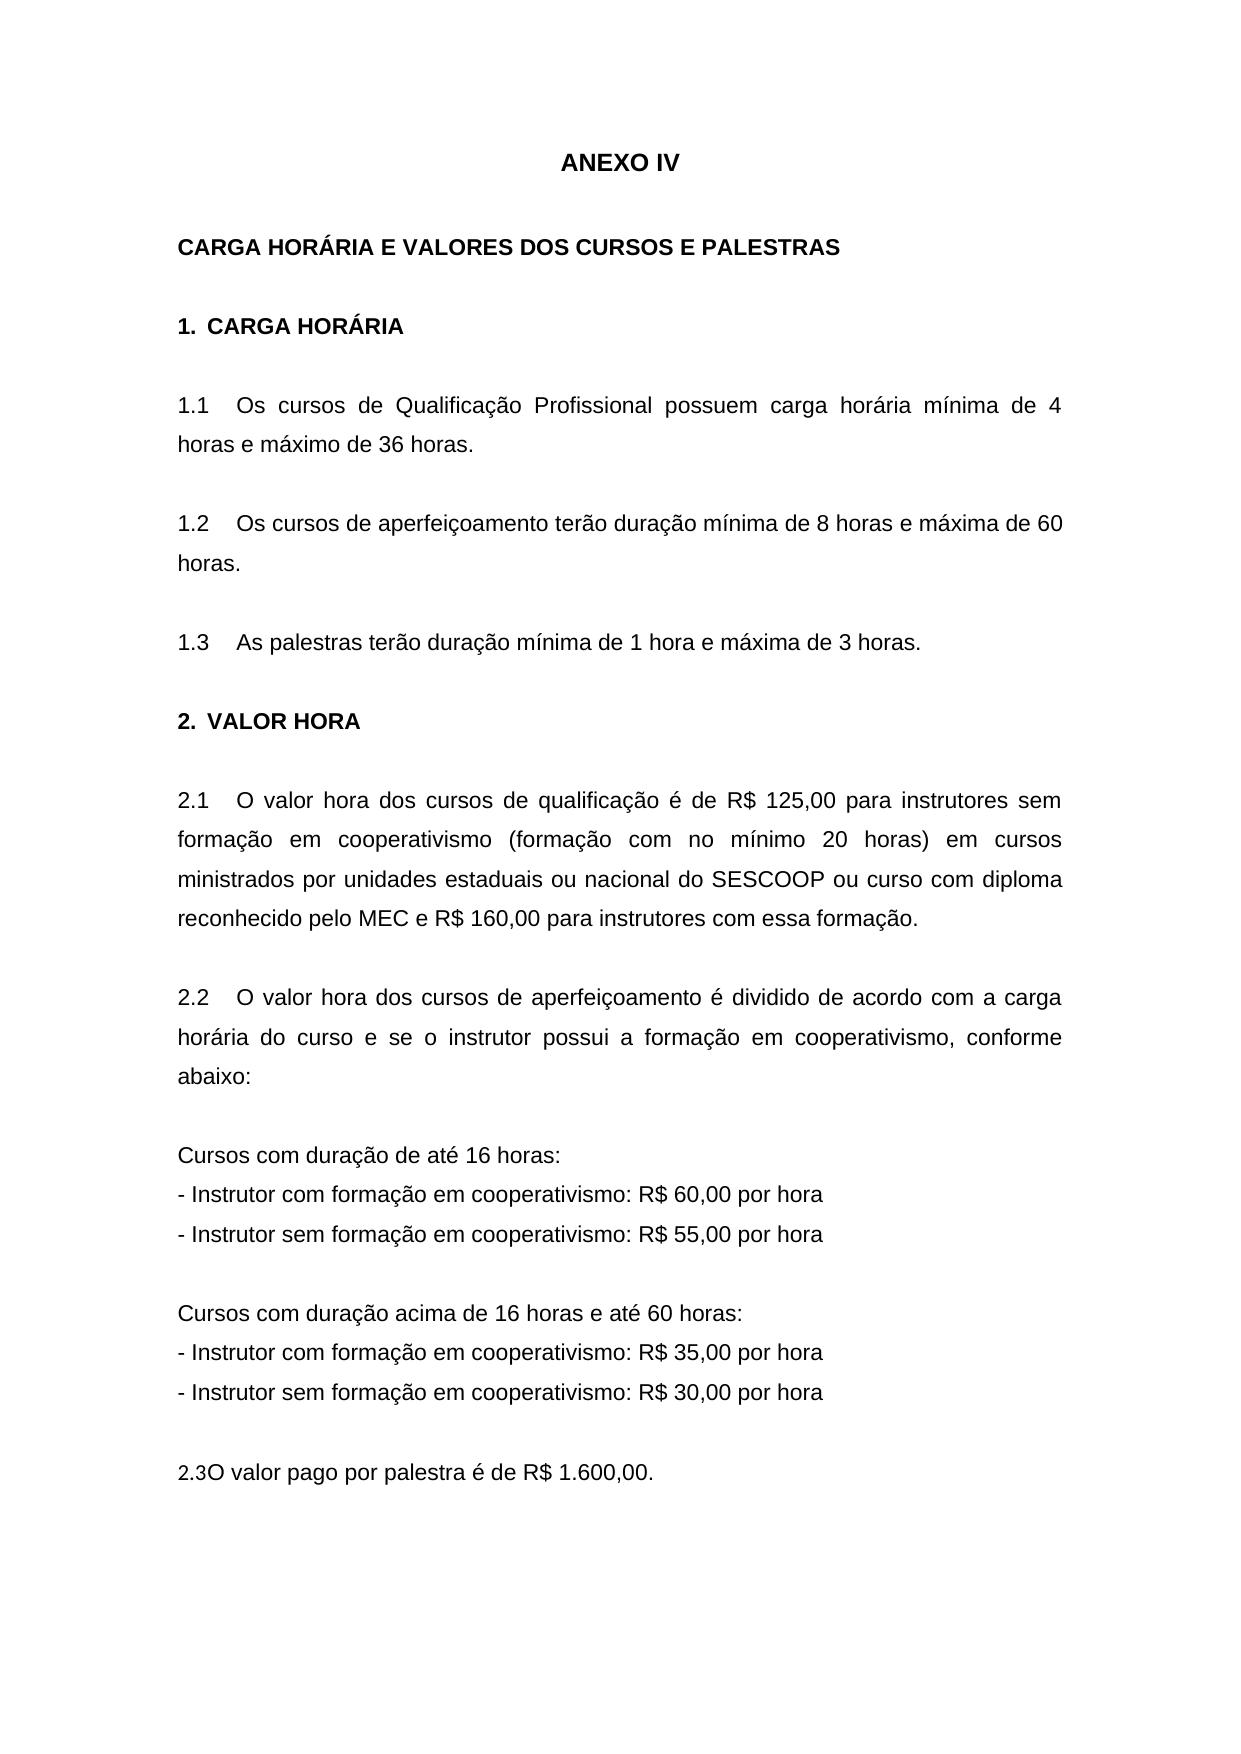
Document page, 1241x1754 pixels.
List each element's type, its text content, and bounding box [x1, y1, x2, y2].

list CARGA HORÁRIA [177, 313, 1063, 339]
list Os cursos de Qualificação Profissional possuem carga horária mínima de 4 horas e máximo de 36 horas. [177, 392, 1063, 458]
list O valor hora dos cursos de qualificação é de R$ 125,00 para instrutores sem formação em cooperativismo (formação com no mínimo 20 horas) em cursos ministrados por unidades estaduais ou nacional do SESCOOP ou curso com diploma reconhecido pelo MEC e R$ 160,00 para instrutores com essa formação. [177, 787, 1063, 931]
text CARGA HORÁRIA E VALORES DOS CURSOS E PALESTRAS [177, 234, 1063, 260]
text - Instrutor sem formação em cooperativismo: R$ 55,00 por hora [177, 1221, 1063, 1247]
list O valor hora dos cursos de aperfeiçoamento é dividido de acordo com a carga horária do curso e se o instrutor possui a formação em cooperativismo, conforme abaixo: [177, 984, 1063, 1089]
list Os cursos de aperfeiçoamento terão duração mínima de 8 horas e máxima de 60 horas. [177, 510, 1063, 576]
text Cursos com duração de até 16 horas: [177, 1142, 1063, 1168]
list VALOR HORA [177, 708, 1063, 734]
text - Instrutor com formação em cooperativismo: R$ 60,00 por hora [177, 1181, 1063, 1208]
text - Instrutor com formação em cooperativismo: R$ 35,00 por hora [177, 1339, 1063, 1366]
list O valor pago por palestra é de R$ 1.600,00. [177, 1458, 1063, 1486]
list As palestras terão duração mínima de 1 hora e máxima de 3 horas. [177, 629, 1063, 655]
text ANEXO IV [177, 148, 1063, 176]
text Cursos com duração acima de 16 horas e até 60 horas: [177, 1300, 1063, 1326]
text - Instrutor sem formação em cooperativismo: R$ 30,00 por hora [177, 1379, 1063, 1405]
